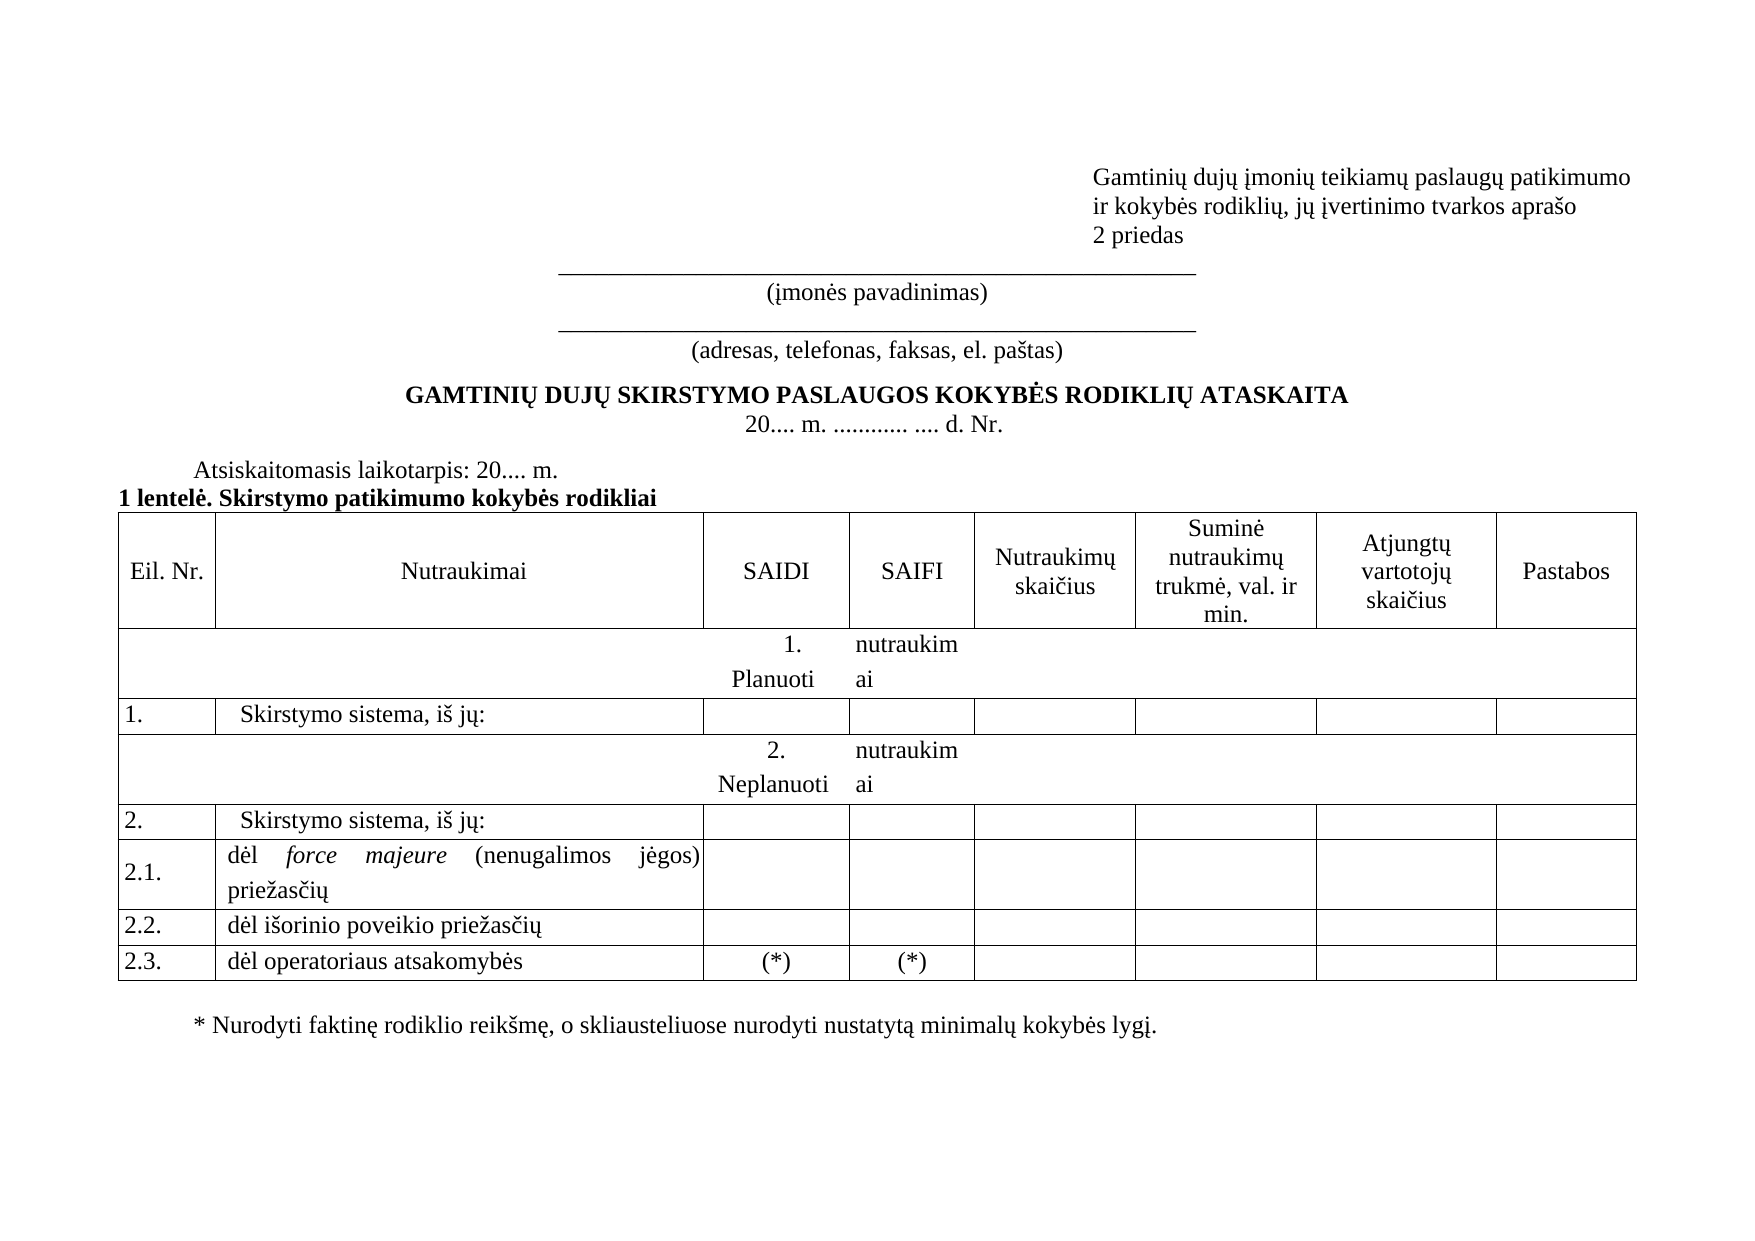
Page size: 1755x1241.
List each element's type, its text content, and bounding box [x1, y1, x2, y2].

table_cell nutraukimai [849, 629, 975, 698]
table_header Eil. Nr. [119, 513, 215, 628]
table_cell [704, 910, 849, 945]
table_header Nutraukimai [216, 513, 703, 628]
table_cell [1316, 735, 1497, 804]
table_cell 2.1. [119, 840, 215, 909]
table_header SAIDI [704, 513, 849, 628]
text GAMTINIŲ DUJŲ SKIRSTYMO PASLAUGOS KOKYBĖS RODIKLIŲ ATASKAITA [118, 380, 1636, 409]
text Gamtinių dujų įmonių teikiamų paslaugų patikimumo [1093, 162, 1636, 191]
table_cell [1136, 840, 1316, 909]
text ___________________________________________________ [118, 249, 1636, 277]
table_cell [704, 840, 849, 909]
table_cell [1497, 629, 1636, 698]
table_cell [704, 699, 849, 734]
text ___________________________________________________ [118, 306, 1636, 335]
table_cell [850, 910, 974, 945]
table_cell 2. Neplanuoti [703, 735, 849, 804]
table_cell Skirstymo sistema, iš jų: [216, 699, 703, 734]
table_cell [1136, 910, 1316, 945]
table_cell [1136, 946, 1316, 980]
table_cell [1497, 910, 1636, 945]
table_cell [1317, 910, 1496, 945]
table_cell [1317, 805, 1496, 839]
table_cell [215, 629, 703, 698]
table_cell [975, 840, 1135, 909]
table_cell 1. Planuoti [703, 629, 849, 698]
text ir kokybės rodiklių, jų įvertinimo tvarkos aprašo [1093, 191, 1636, 220]
table_header SAIFI [850, 513, 974, 628]
table_cell [975, 910, 1135, 945]
table_cell [1497, 805, 1636, 839]
table_header Atjungtų vartotojų skaičius [1317, 513, 1496, 628]
table_cell [119, 629, 215, 698]
text (adresas, telefonas, faksas, el. paštas) [118, 335, 1636, 364]
table_cell Skirstymo sistema, iš jų: [216, 805, 703, 839]
table_cell dėl išorinio poveikio priežasčių [216, 910, 703, 945]
table_cell [975, 629, 1136, 698]
table_cell [1497, 840, 1636, 909]
table_cell [850, 699, 974, 734]
table_cell [975, 946, 1135, 980]
table_cell [1317, 699, 1496, 734]
table_cell [1136, 629, 1316, 698]
table_cell 2. [119, 805, 215, 839]
table_cell [1136, 735, 1316, 804]
table_cell [119, 735, 215, 804]
table_cell [975, 735, 1136, 804]
table_cell 2.2. [119, 910, 215, 945]
table_cell [1316, 629, 1497, 698]
text 2 priedas [1093, 220, 1636, 249]
table_cell [850, 840, 974, 909]
table_header Pastabos [1497, 513, 1636, 628]
text 20.... m. ............ .... d. Nr. [118, 409, 1636, 438]
table_cell [1317, 840, 1496, 909]
table_cell [1136, 805, 1316, 839]
table_cell nutraukimai [849, 735, 975, 804]
text * Nurodyti faktinę rodiklio reikšmę, o skliausteliuose nurodyti nustatytą minimalų kokybės lygį. [118, 1010, 1636, 1039]
table_cell [1497, 946, 1636, 980]
table_cell [850, 805, 974, 839]
text (įmonės pavadinimas) [118, 277, 1636, 306]
table_header Nutraukimų skaičius [975, 513, 1135, 628]
table_cell [975, 805, 1135, 839]
table_cell dėl force majeure (nenugalimos jėgos) priežasčių [216, 840, 703, 909]
table_cell [1317, 946, 1496, 980]
table_cell [215, 735, 703, 804]
table_cell [704, 805, 849, 839]
table_cell [975, 699, 1135, 734]
table_cell dėl operatoriaus atsakomybės [216, 946, 703, 980]
table_cell 1. [119, 699, 215, 734]
table_cell [1497, 735, 1636, 804]
table_cell (*) [704, 946, 849, 980]
table_cell (*) [850, 946, 974, 980]
table_cell [1136, 699, 1316, 734]
text Atsiskaitomasis laikotarpis: 20.... m. [118, 455, 1636, 483]
text 1 lentelė. Skirstymo patikimumo kokybės rodikliai [118, 483, 1636, 512]
table_cell [1497, 699, 1636, 734]
table_cell 2.3. [119, 946, 215, 980]
table_header Suminė nutraukimų trukmė, val. ir min. [1136, 513, 1316, 628]
